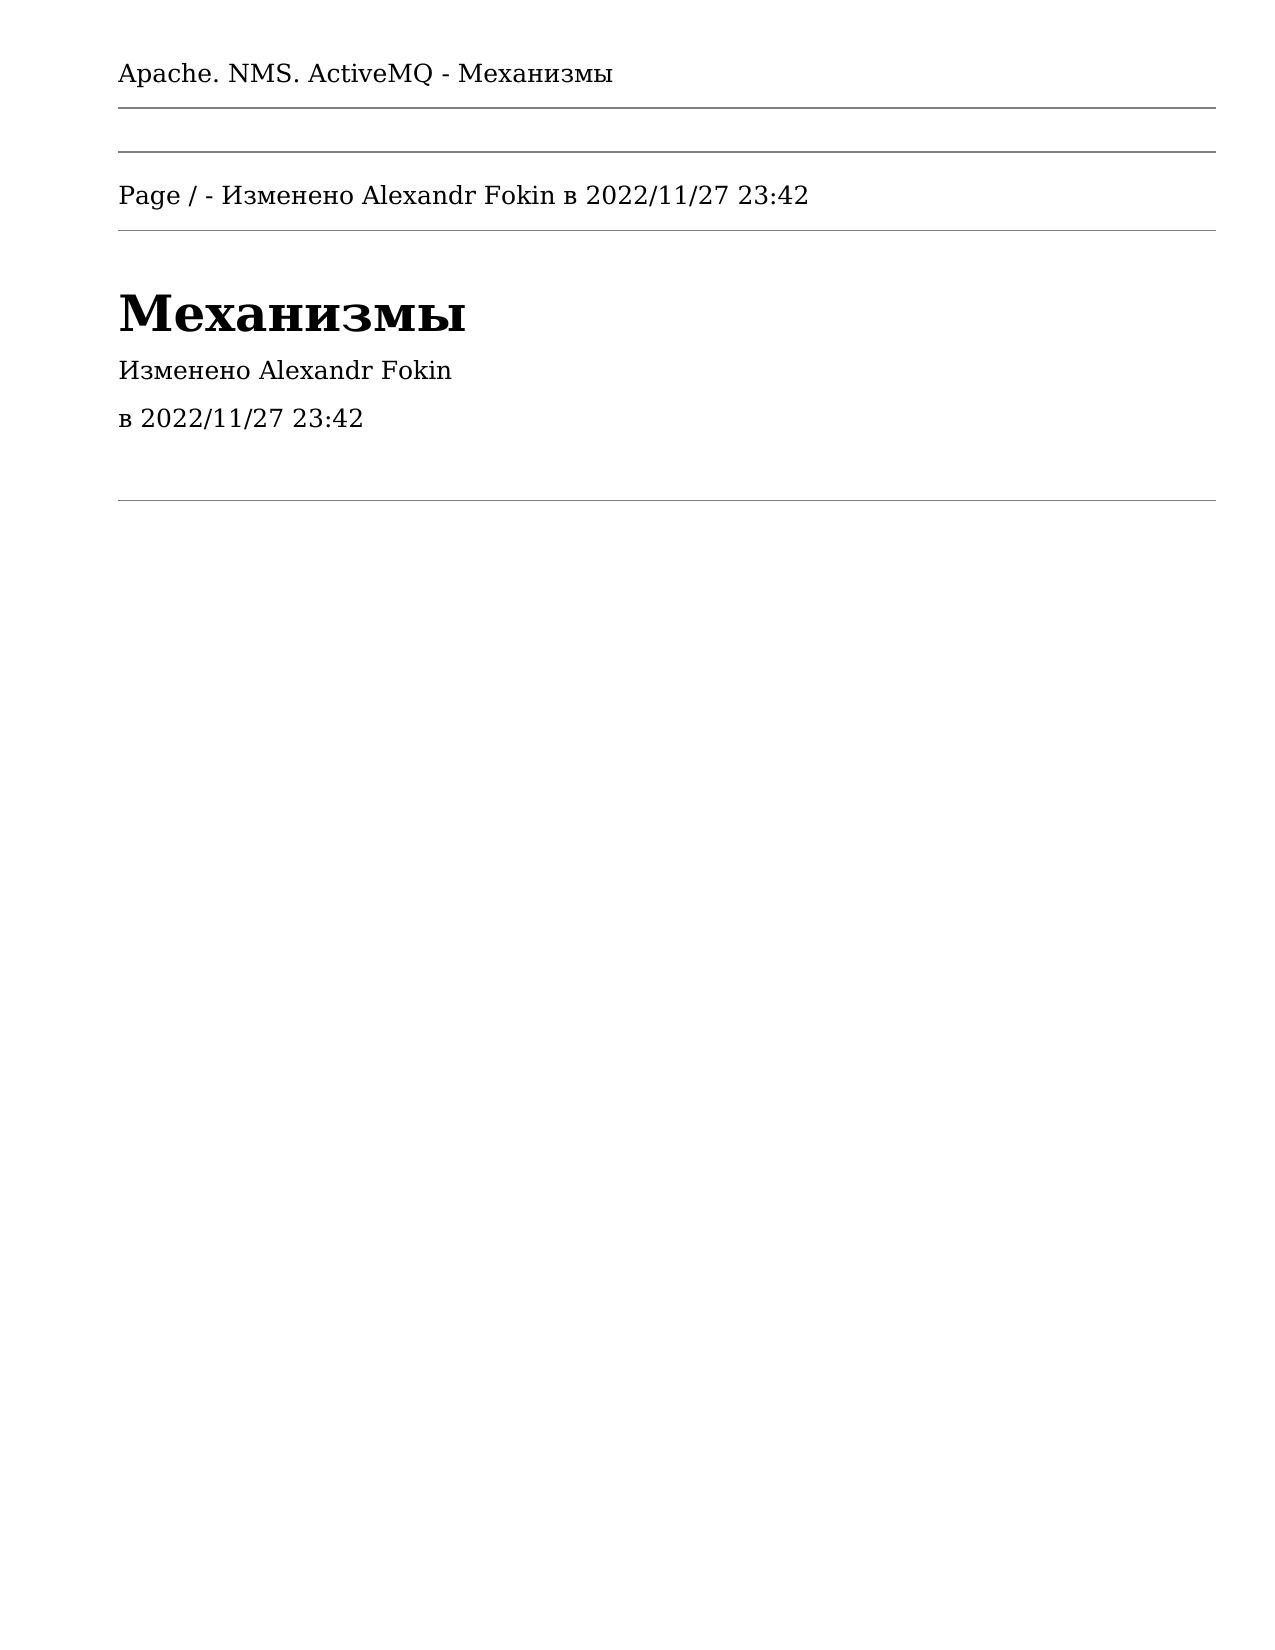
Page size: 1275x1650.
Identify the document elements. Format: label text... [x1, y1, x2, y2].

text в 2022/11/27 23:42 [118, 404, 1216, 433]
text Apache. NMS. ActiveMQ - Механизмы [118, 59, 1216, 88]
text Page / - Изменено Alexandr Fokin в 2022/11/27 23:42 [118, 182, 1216, 211]
text Изменено Alexandr Fokin [118, 356, 1216, 385]
subtitle Механизмы [118, 284, 1216, 343]
